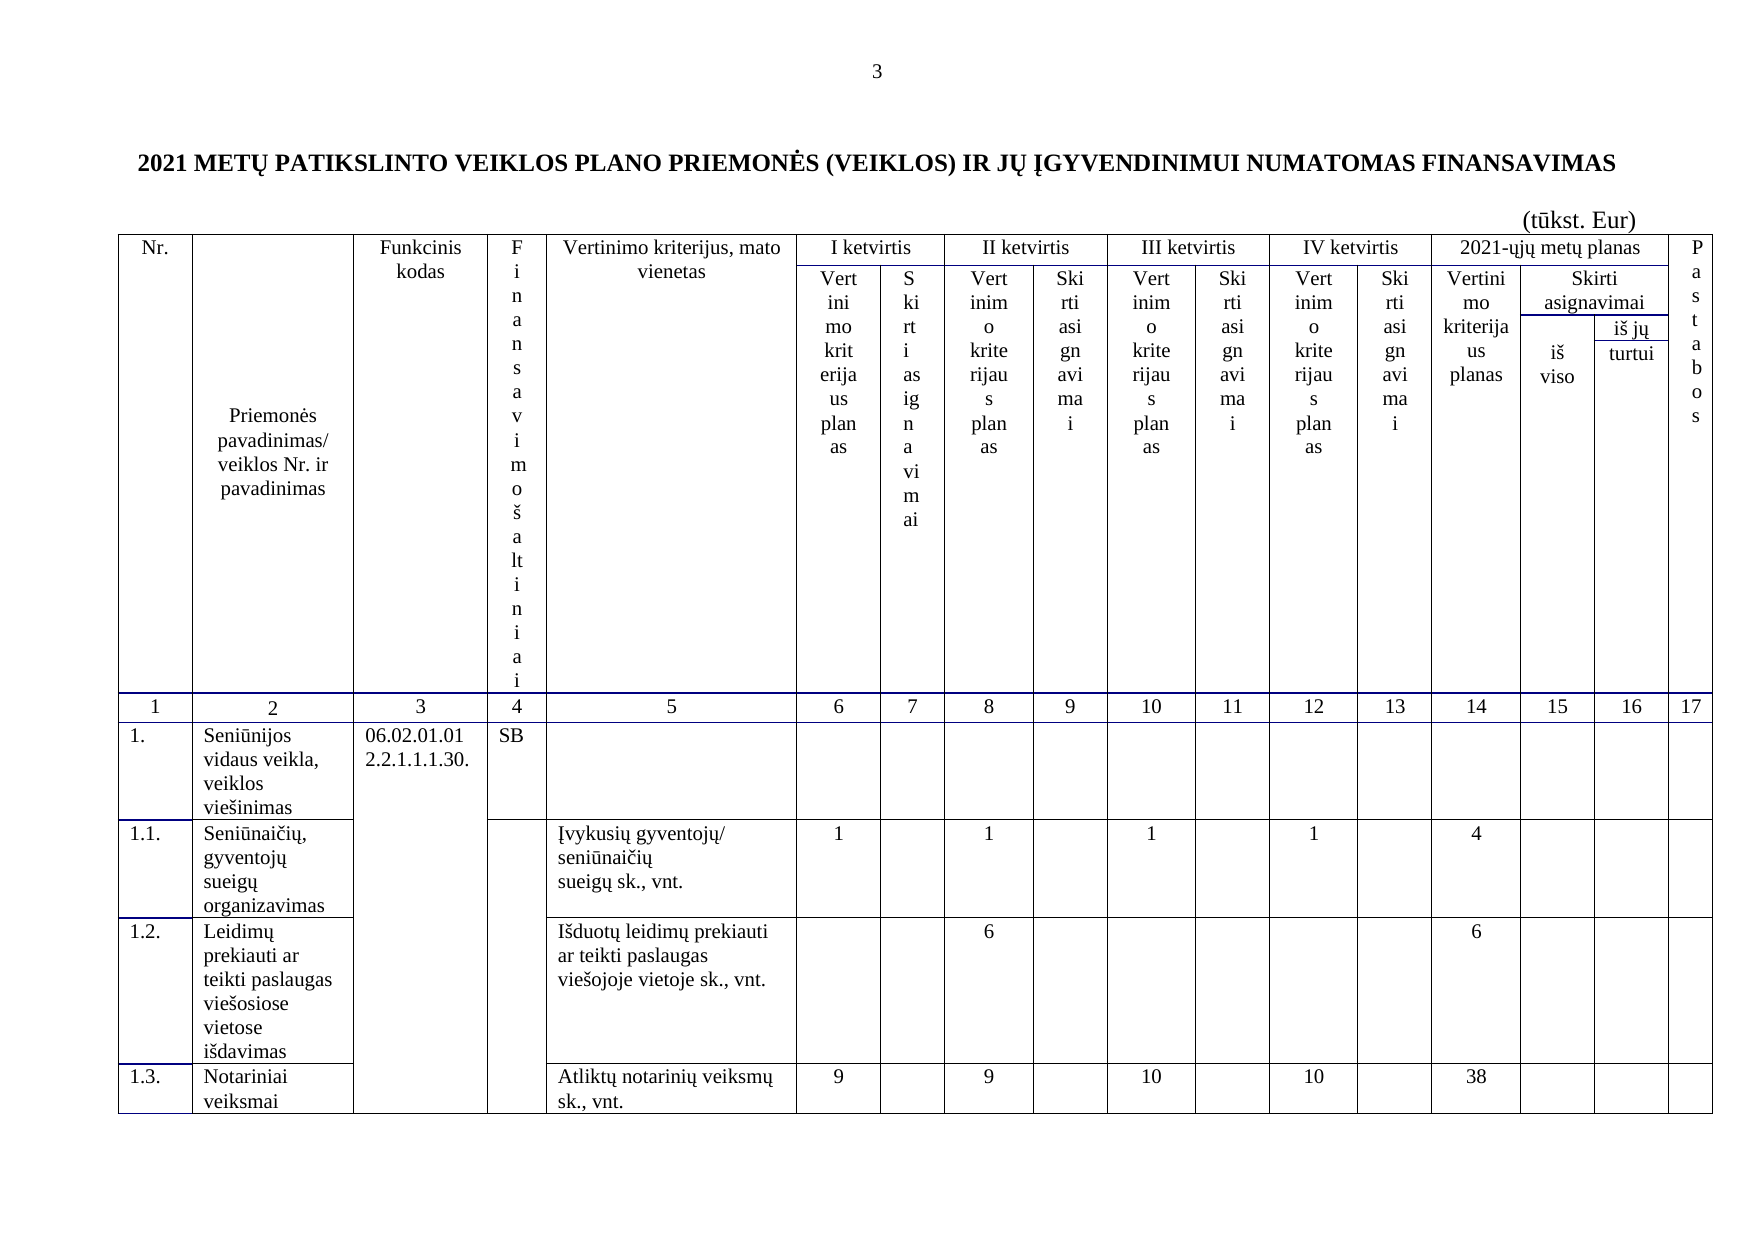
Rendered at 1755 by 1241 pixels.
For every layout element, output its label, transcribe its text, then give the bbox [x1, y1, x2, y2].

table_cell [1108, 918, 1195, 1063]
table_cell SB [488, 723, 546, 819]
table_cell [881, 1064, 944, 1113]
table_cell [881, 820, 944, 917]
table_cell 1 [797, 820, 880, 917]
table_header I ketvirtis [797, 235, 944, 264]
table_cell Seniūnijos vidaus veikla, veiklos viešinimas [193, 723, 353, 819]
table_cell [1521, 918, 1594, 1063]
table_cell 7 [881, 694, 944, 721]
table_cell 10 [1108, 694, 1195, 721]
table_cell Notariniai veiksmai [193, 1064, 353, 1113]
table_cell [881, 918, 944, 1063]
table_header Nr. [119, 235, 192, 692]
table_cell [1270, 723, 1357, 819]
table_header Funkcinis kodas [354, 235, 487, 692]
table_cell Seniūnaičių, gyventojų sueigų organizavimas [193, 820, 353, 917]
table_cell Vertinimo kriterijaus planas [1108, 266, 1195, 692]
text (tūkst. Eur) [118, 205, 1636, 234]
table_cell [1669, 723, 1712, 819]
table_cell 14 [1432, 694, 1520, 721]
table_cell Skirti asignavimai [1034, 266, 1107, 692]
table_cell 1.3. [119, 1065, 192, 1113]
table_cell [1595, 723, 1668, 819]
table_cell [1270, 918, 1357, 1063]
table_cell turtui [1595, 341, 1668, 692]
table_cell 11 [1196, 694, 1269, 721]
table_cell [1669, 1064, 1712, 1113]
table_cell [1669, 820, 1712, 917]
table_cell Įvykusių gyventojų/ seniūnaičių sueigų sk., vnt. [547, 820, 796, 917]
table_header III ketvirtis [1108, 235, 1269, 264]
table_header Priemonės pavadinimas/ veiklos Nr. ir pavadinimas [193, 235, 353, 692]
table_cell 8 [945, 694, 1033, 721]
table_cell Skirti asignavimai [881, 266, 944, 692]
table_cell 5 [547, 694, 796, 721]
table_cell 10 [1270, 1064, 1357, 1113]
table_cell [547, 723, 796, 819]
table_cell [1034, 918, 1107, 1063]
table_cell [1196, 723, 1269, 819]
table_cell Išduotų leidimų prekiauti ar teikti paslaugas viešojoje vietoje sk., vnt. [547, 918, 796, 1063]
table_header 2021-ųjų metų planas [1432, 235, 1668, 264]
table_cell 13 [1358, 694, 1431, 721]
table_cell [1595, 1064, 1668, 1113]
table_cell 1 [945, 820, 1033, 917]
table_cell Skirti asignavimai [1521, 266, 1668, 314]
table_cell Atliktų notarinių veiksmų sk., vnt. [547, 1064, 796, 1113]
table_cell 06.02.01.01 2.2.1.1.1.30. [354, 723, 487, 1113]
table_cell 1 [1108, 820, 1195, 917]
table_header Pastabos [1669, 235, 1712, 692]
table_cell [1358, 918, 1431, 1063]
table_cell 2 [193, 694, 353, 721]
table_cell [1595, 918, 1668, 1063]
table_cell iš jų [1595, 316, 1668, 340]
table_cell 9 [1034, 694, 1107, 721]
table_header Finansavimo šaltiniai [488, 235, 546, 692]
table_cell [1196, 820, 1269, 917]
table_cell 1.1. [119, 821, 192, 917]
table_cell [1358, 1064, 1431, 1113]
table_header IV ketvirtis [1270, 235, 1431, 264]
table_cell [1196, 1064, 1269, 1113]
table_cell [1432, 723, 1520, 819]
table_cell [488, 820, 546, 1113]
table_cell [1034, 820, 1107, 917]
table_cell Leidimų prekiauti ar teikti paslaugas viešosiose vietose išdavimas [193, 918, 353, 1063]
table_header II ketvirtis [945, 235, 1107, 264]
table_cell Vertinimo kriterijaus planas [797, 266, 880, 692]
table_cell iš viso [1521, 316, 1594, 692]
table_cell 6 [797, 694, 880, 721]
table_cell Vertinimo kriterijaus planas [1270, 266, 1357, 692]
table_cell 4 [1432, 820, 1520, 917]
table_cell 9 [797, 1064, 880, 1113]
table_cell Skirti asignavimai [1358, 266, 1431, 692]
table_cell [1034, 723, 1107, 819]
table_cell [1034, 1064, 1107, 1113]
table_cell Vertinimo kriterijaus planas [945, 266, 1033, 692]
table_cell 16 [1595, 694, 1668, 721]
table_cell 4 [488, 694, 546, 721]
table_cell [1521, 1064, 1594, 1113]
table_cell 38 [1432, 1064, 1520, 1113]
table_cell 15 [1521, 694, 1594, 721]
table_cell 1. [119, 723, 192, 819]
table_cell [797, 918, 880, 1063]
table_cell 9 [945, 1064, 1033, 1113]
text 2021 METŲ PATIKSLINTO VEIKLOS PLANO PRIEMONĖS (VEIKLOS) IR JŲ ĮGYVENDINIMUI NUMATOMAS FINANSAVIMAS [118, 148, 1636, 176]
table_cell [1521, 820, 1594, 917]
table_cell [1669, 918, 1712, 1063]
table_cell 17 [1669, 694, 1712, 721]
table_cell [1521, 723, 1594, 819]
table_cell Vertinimo kriterijaus planas [1432, 266, 1520, 692]
table_cell 6 [1432, 918, 1520, 1063]
table_cell [797, 723, 880, 819]
table_cell [881, 723, 944, 819]
table_cell 12 [1270, 694, 1357, 721]
table_cell [1196, 918, 1269, 1063]
table_cell [1358, 820, 1431, 917]
table_cell 6 [945, 918, 1033, 1063]
table_cell [945, 723, 1033, 819]
table_cell [1108, 723, 1195, 819]
table_cell 3 [354, 694, 487, 721]
table_cell Skirti asignavimai [1196, 266, 1269, 692]
table_cell [1595, 820, 1668, 917]
table_cell 1.2. [119, 919, 192, 1063]
table_cell 1 [1270, 820, 1357, 917]
table_cell 10 [1108, 1064, 1195, 1113]
table_header Vertinimo kriterijus, mato vienetas [547, 235, 796, 692]
table_cell [1358, 723, 1431, 819]
table_cell 1 [119, 694, 192, 721]
